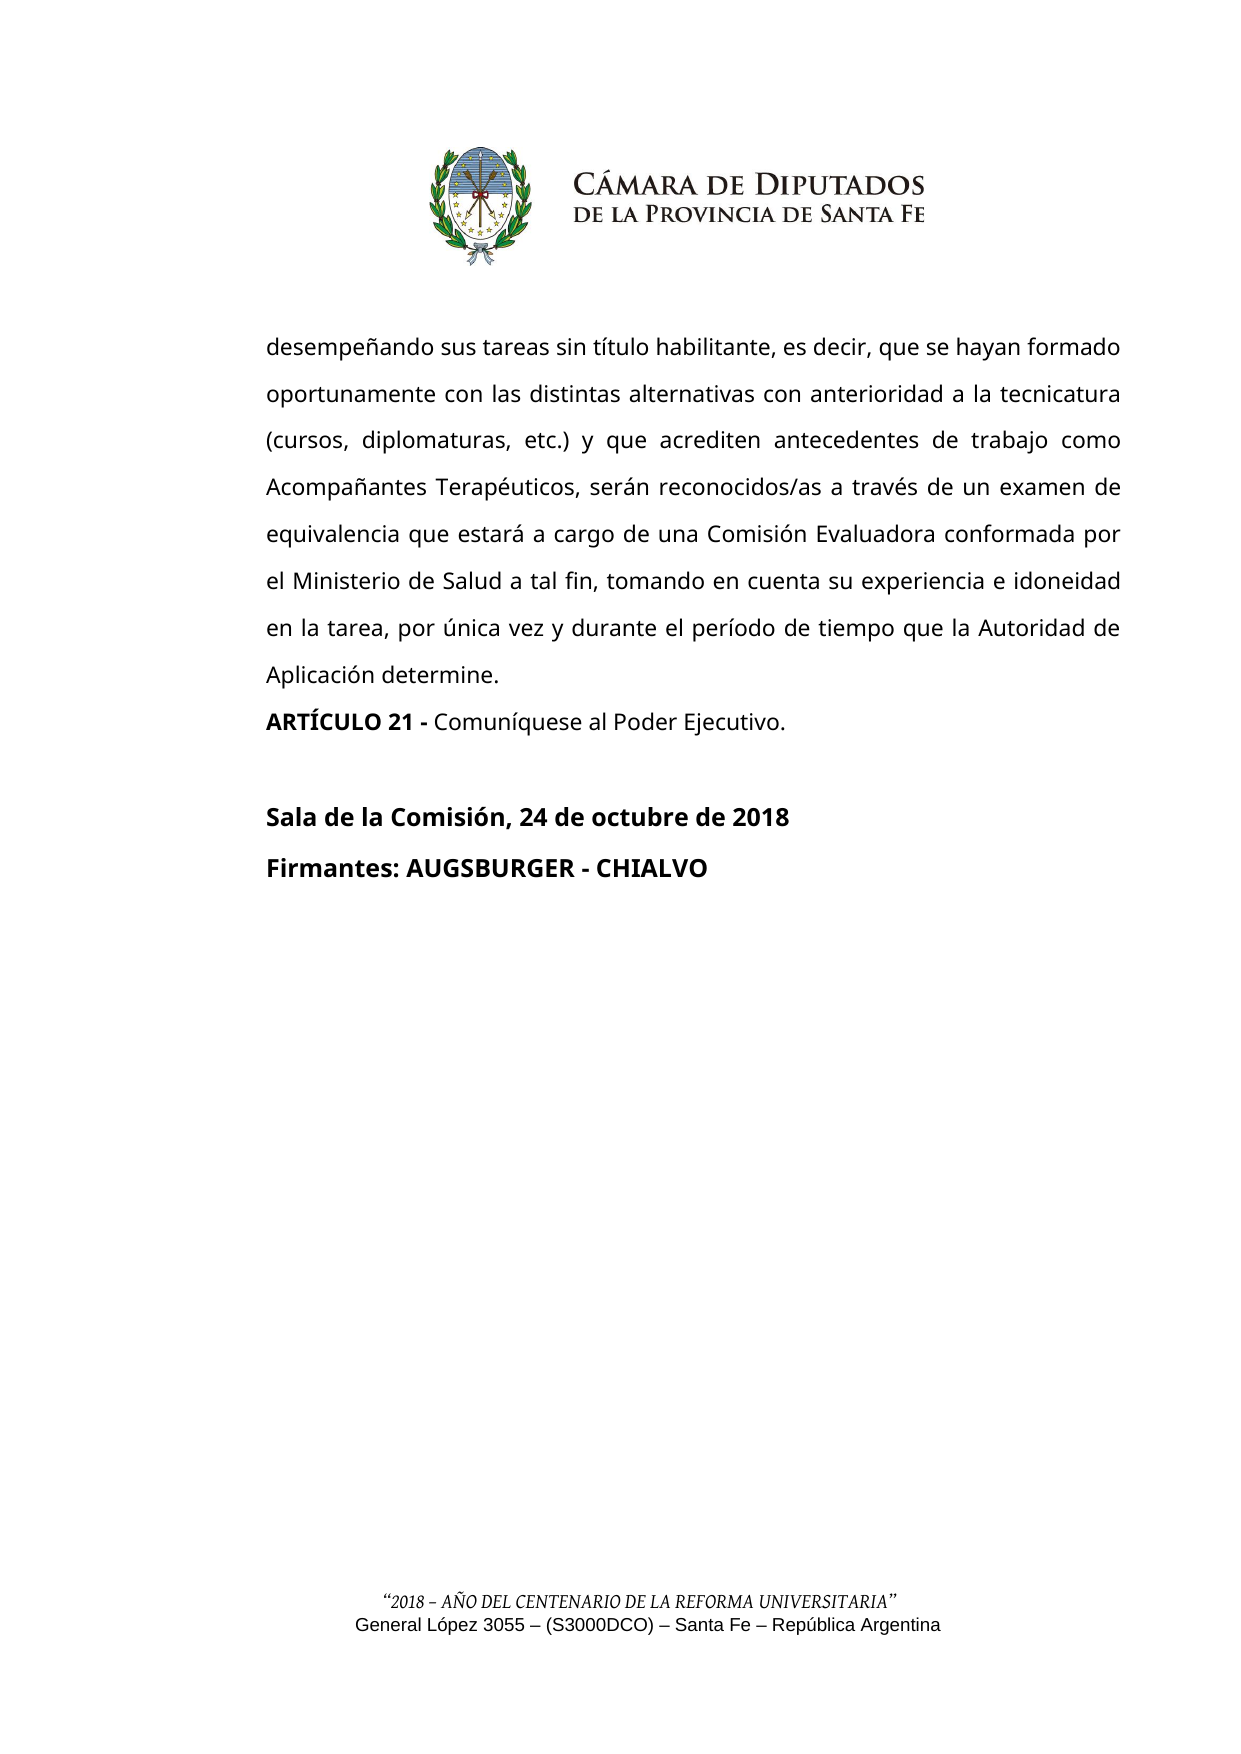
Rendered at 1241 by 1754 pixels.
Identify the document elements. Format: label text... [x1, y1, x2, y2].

text ARTÍCULO 21 - Comuníquese al Poder Ejecutivo. [266, 706, 1122, 737]
text Firmantes: AUGSBURGER - CHIALVO [266, 851, 1122, 884]
picture [429, 147, 925, 270]
text desempeñando sus tareas sin título habilitante, es decir, que se hayan formado oportunamente con las distintas alternativas con anterioridad a la tecnicatura (cursos, diplomaturas, etc.) y que acrediten antecedentes de trabajo como Acompañantes Terapéuticos, serán reconocidos/as a través de un examen de equivalencia que estará a cargo de una Comisión Evaluadora conformada por el Ministerio de Salud a tal fin, tomando en cuenta su experiencia e idoneidad en la tarea, por única vez y durante el período de tiempo que la Autoridad de Aplicación determine. [266, 331, 1122, 690]
text Sala de la Comisión, 24 de octubre de 2018 [266, 799, 1122, 833]
